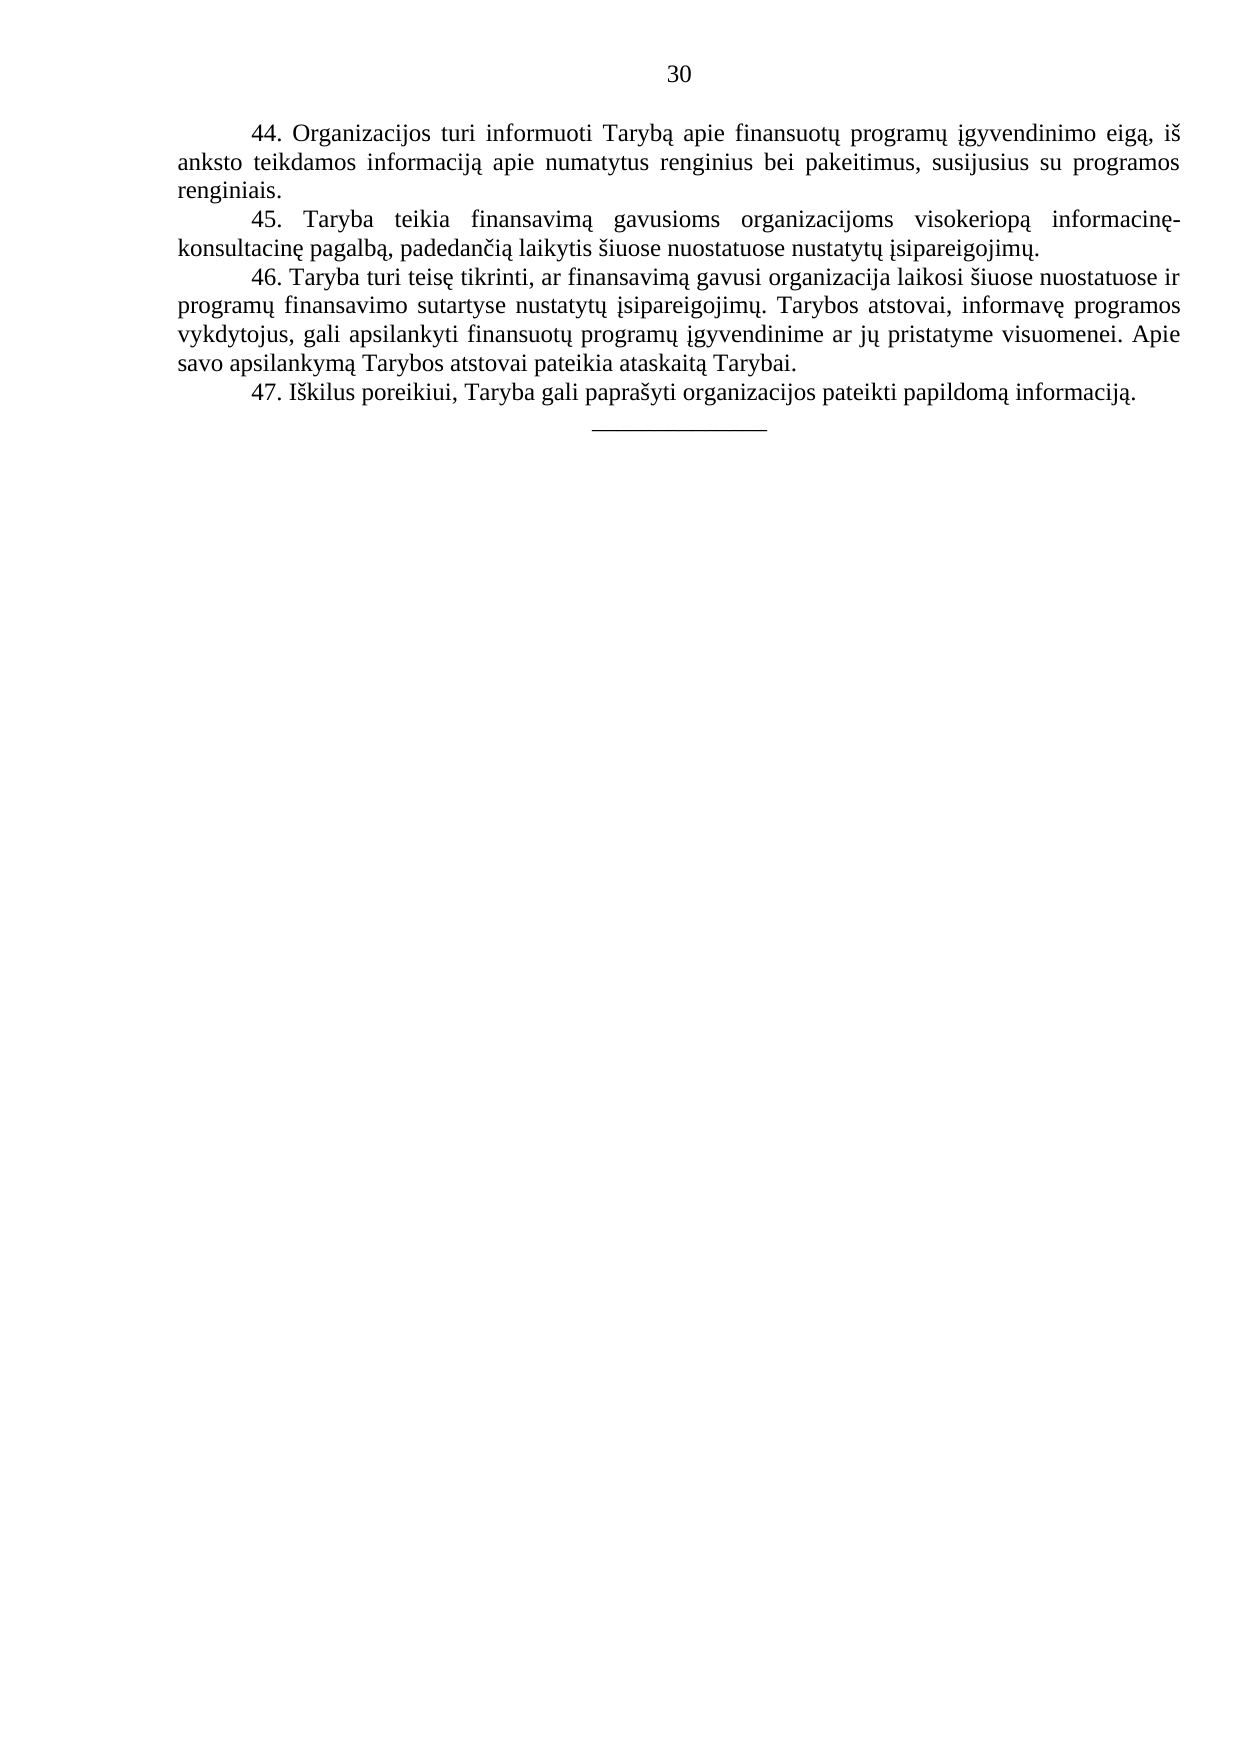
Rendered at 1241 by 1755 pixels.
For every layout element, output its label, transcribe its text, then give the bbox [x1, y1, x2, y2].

text ______________ [177, 406, 1181, 434]
text 44. Organizacijos turi informuoti Tarybą apie finansuotų programų įgyvendinimo eigą, iš anksto teikdamos informaciją apie numatytus renginius bei pakeitimus, susijusius su programos renginiais. [177, 118, 1181, 204]
text 45. Taryba teikia finansavimą gavusioms organizacijoms visokeriopą informacinę-konsultacinę pagalbą, padedančią laikytis šiuose nuostatuose nustatytų įsipareigojimų. [177, 204, 1181, 262]
text 47. Iškilus poreikiui, Taryba gali paprašyti organizacijos pateikti papildomą informaciją. [177, 377, 1181, 406]
text 46. Taryba turi teisę tikrinti, ar finansavimą gavusi organizacija laikosi šiuose nuostatuose ir programų finansavimo sutartyse nustatytų įsipareigojimų. Tarybos atstovai, informavę programos vykdytojus, gali apsilankyti finansuotų programų įgyvendinime ar jų pristatyme visuomenei. Apie savo apsilankymą Tarybos atstovai pateikia ataskaitą Tarybai. [177, 262, 1181, 377]
